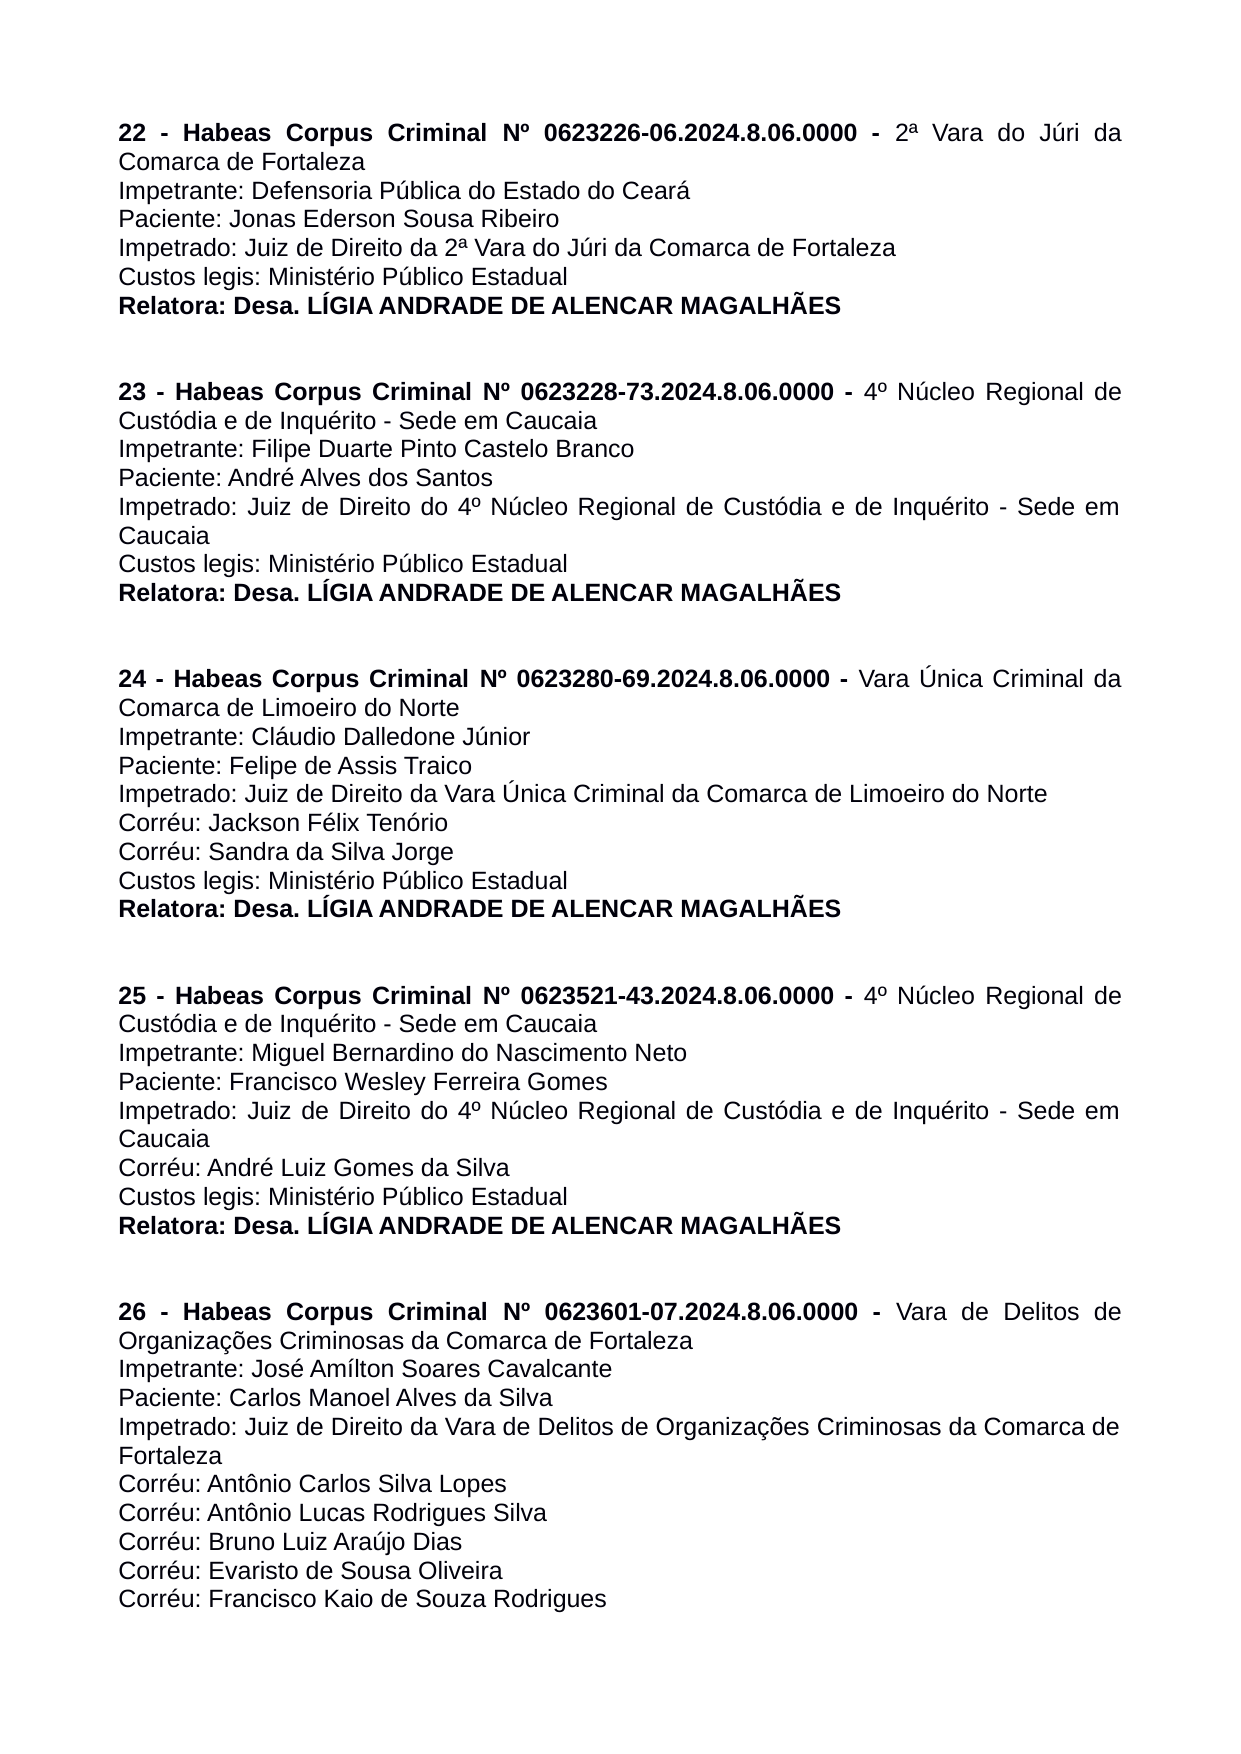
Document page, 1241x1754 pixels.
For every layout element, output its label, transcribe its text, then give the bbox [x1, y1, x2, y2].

text Impetrado: Juiz de Direito do 4º Núcleo Regional de Custódia e de Inquérito - Sede em Caucaia [118, 1096, 1122, 1153]
text Paciente: André Alves dos Santos [118, 463, 1122, 492]
text Paciente: Felipe de Assis Traico [118, 751, 1122, 779]
text Impetrado: Juiz de Direito do 4º Núcleo Regional de Custódia e de Inquérito - Sede em Caucaia [118, 492, 1122, 549]
text Corréu: Jackson Félix Tenório [118, 808, 1122, 837]
text Impetrado: Juiz de Direito da 2ª Vara do Júri da Comarca de Fortaleza [118, 233, 1122, 262]
text Impetrado: Juiz de Direito da Vara Única Criminal da Comarca de Limoeiro do Norte [118, 779, 1122, 808]
text Corréu: Evaristo de Sousa Oliveira [118, 1556, 1122, 1584]
text Custos legis: Ministério Público Estadual [118, 262, 1122, 291]
text Impetrado: Juiz de Direito da Vara de Delitos de Organizações Criminosas da Comarca de Fortaleza [118, 1412, 1122, 1469]
text Custos legis: Ministério Público Estadual [118, 866, 1122, 894]
text Impetrante: Filipe Duarte Pinto Castelo Branco [118, 434, 1122, 463]
text Paciente: Jonas Ederson Sousa Ribeiro [118, 204, 1122, 233]
text 25 - Habeas Corpus Criminal Nº 0623521-43.2024.8.06.0000 - 4º Núcleo Regional de Custódia e de Inquérito - Sede em Caucaia [118, 981, 1122, 1038]
text 23 - Habeas Corpus Criminal Nº 0623228-73.2024.8.06.0000 - 4º Núcleo Regional de Custódia e de Inquérito - Sede em Caucaia [118, 377, 1122, 434]
text Impetrante: José Amílton Soares Cavalcante [118, 1354, 1122, 1383]
text Custos legis: Ministério Público Estadual [118, 1182, 1122, 1211]
text Impetrante: Cláudio Dalledone Júnior [118, 722, 1122, 751]
text 26 - Habeas Corpus Criminal Nº 0623601-07.2024.8.06.0000 - Vara de Delitos de Organizações Criminosas da Comarca de Fortaleza [118, 1297, 1122, 1354]
text Paciente: Carlos Manoel Alves da Silva [118, 1383, 1122, 1412]
text Corréu: Bruno Luiz Araújo Dias [118, 1527, 1122, 1556]
text Impetrante: Defensoria Pública do Estado do Ceará [118, 176, 1122, 204]
text Corréu: Antônio Lucas Rodrigues Silva [118, 1498, 1122, 1527]
text Impetrante: Miguel Bernardino do Nascimento Neto [118, 1038, 1122, 1067]
text Relatora: Desa. LÍGIA ANDRADE DE ALENCAR MAGALHÃES [118, 1211, 1122, 1239]
text Corréu: Sandra da Silva Jorge [118, 837, 1122, 866]
text 22 - Habeas Corpus Criminal Nº 0623226-06.2024.8.06.0000 - 2ª Vara do Júri da Comarca de Fortaleza [118, 118, 1122, 176]
text Corréu: André Luiz Gomes da Silva [118, 1153, 1122, 1182]
text Relatora: Desa. LÍGIA ANDRADE DE ALENCAR MAGALHÃES [118, 894, 1122, 923]
text Corréu: Francisco Kaio de Souza Rodrigues [118, 1584, 1122, 1613]
text Relatora: Desa. LÍGIA ANDRADE DE ALENCAR MAGALHÃES [118, 291, 1122, 319]
text Paciente: Francisco Wesley Ferreira Gomes [118, 1067, 1122, 1096]
text 24 - Habeas Corpus Criminal Nº 0623280-69.2024.8.06.0000 - Vara Única Criminal da Comarca de Limoeiro do Norte [118, 664, 1122, 722]
text Relatora: Desa. LÍGIA ANDRADE DE ALENCAR MAGALHÃES [118, 578, 1122, 607]
text Corréu: Antônio Carlos Silva Lopes [118, 1469, 1122, 1498]
text Custos legis: Ministério Público Estadual [118, 549, 1122, 578]
